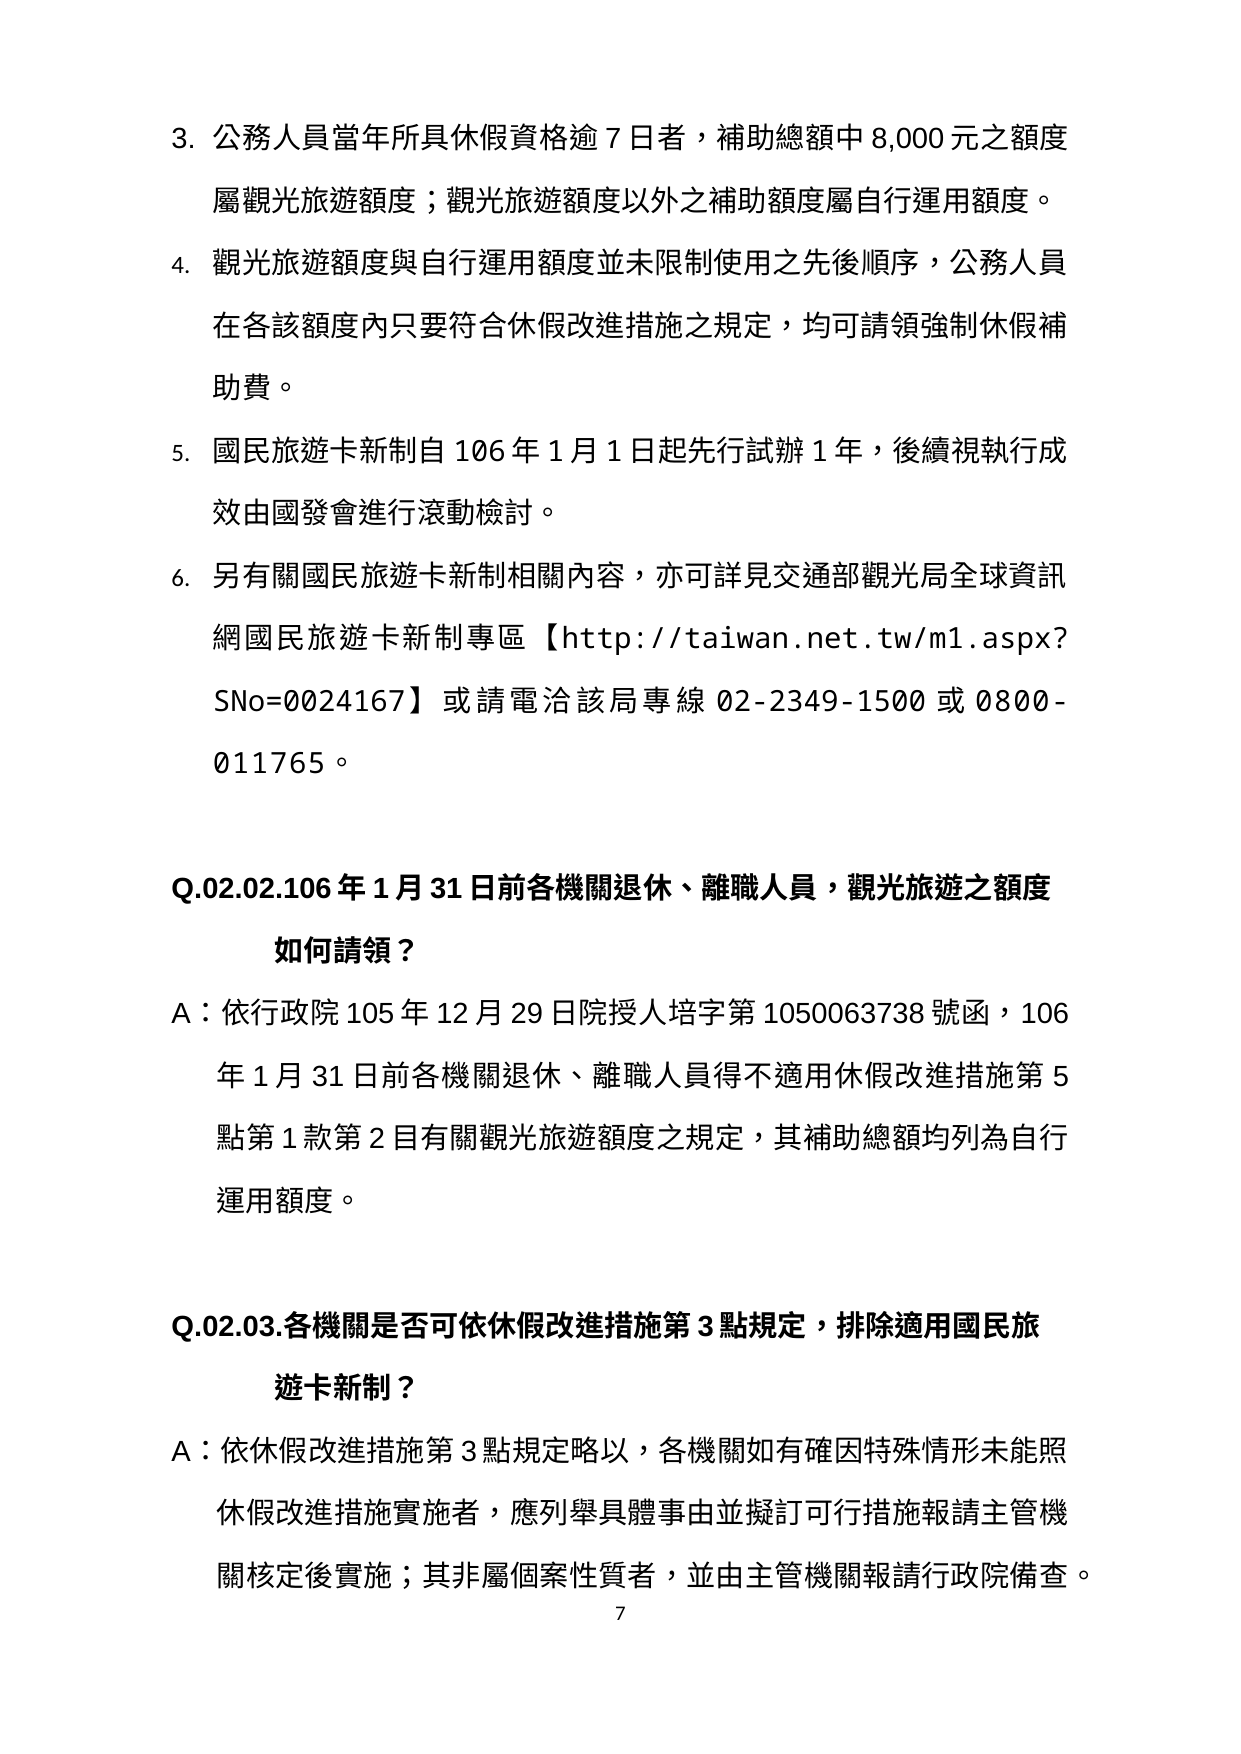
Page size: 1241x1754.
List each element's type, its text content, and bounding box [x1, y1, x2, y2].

list 公務人員當年所具休假資格逾7日者，補助總額中8,000元之額度屬觀光旅遊額度；觀光旅遊額度以外之補助額度屬自行運用額度。 [171, 94, 1069, 219]
list 國民旅遊卡新制自106年1月1日起先行試辦1年，後續視執行成效由國發會進行滾動檢討。 [171, 407, 1069, 532]
text Q.02.03.各機關是否可依休假改進措施第3點規定，排除適用國民旅遊卡新制？ [171, 1282, 1069, 1407]
text Q.02.02.106年1月31日前各機關退休、離職人員，觀光旅遊之額度如何請領？ [171, 844, 1069, 969]
list 觀光旅遊額度與自行運用額度並未限制使用之先後順序，公務人員在各該額度內只要符合休假改進措施之規定，均可請領強制休假補助費。 [171, 219, 1069, 407]
text A：依休假改進措施第3點規定略以，各機關如有確因特殊情形未能照休假改進措施實施者，應列舉具體事由並擬訂可行措施報請主管機關核定後實施；其非屬個案性質者，並由主管機關報請行政院備查。為使國民旅遊卡新制有效落實行政院政策方向，仍請各機關確依規定審慎辦理。 [171, 1407, 1069, 1594]
list 另有關國民旅遊卡新制相關內容，亦可詳見交通部觀光局全球資訊網國民旅遊卡新制專區【http://taiwan.net.tw/m1.aspx?SNo=0024167】或請電洽該局專線02-2349-1500或0800-011765。 [171, 532, 1069, 782]
text A：依行政院105年12月29日院授人培字第1050063738號函，106年1月31日前各機關退休、離職人員得不適用休假改進措施第5點第1款第2目有關觀光旅遊額度之規定，其補助總額均列為自行運用額度。 [171, 969, 1069, 1219]
